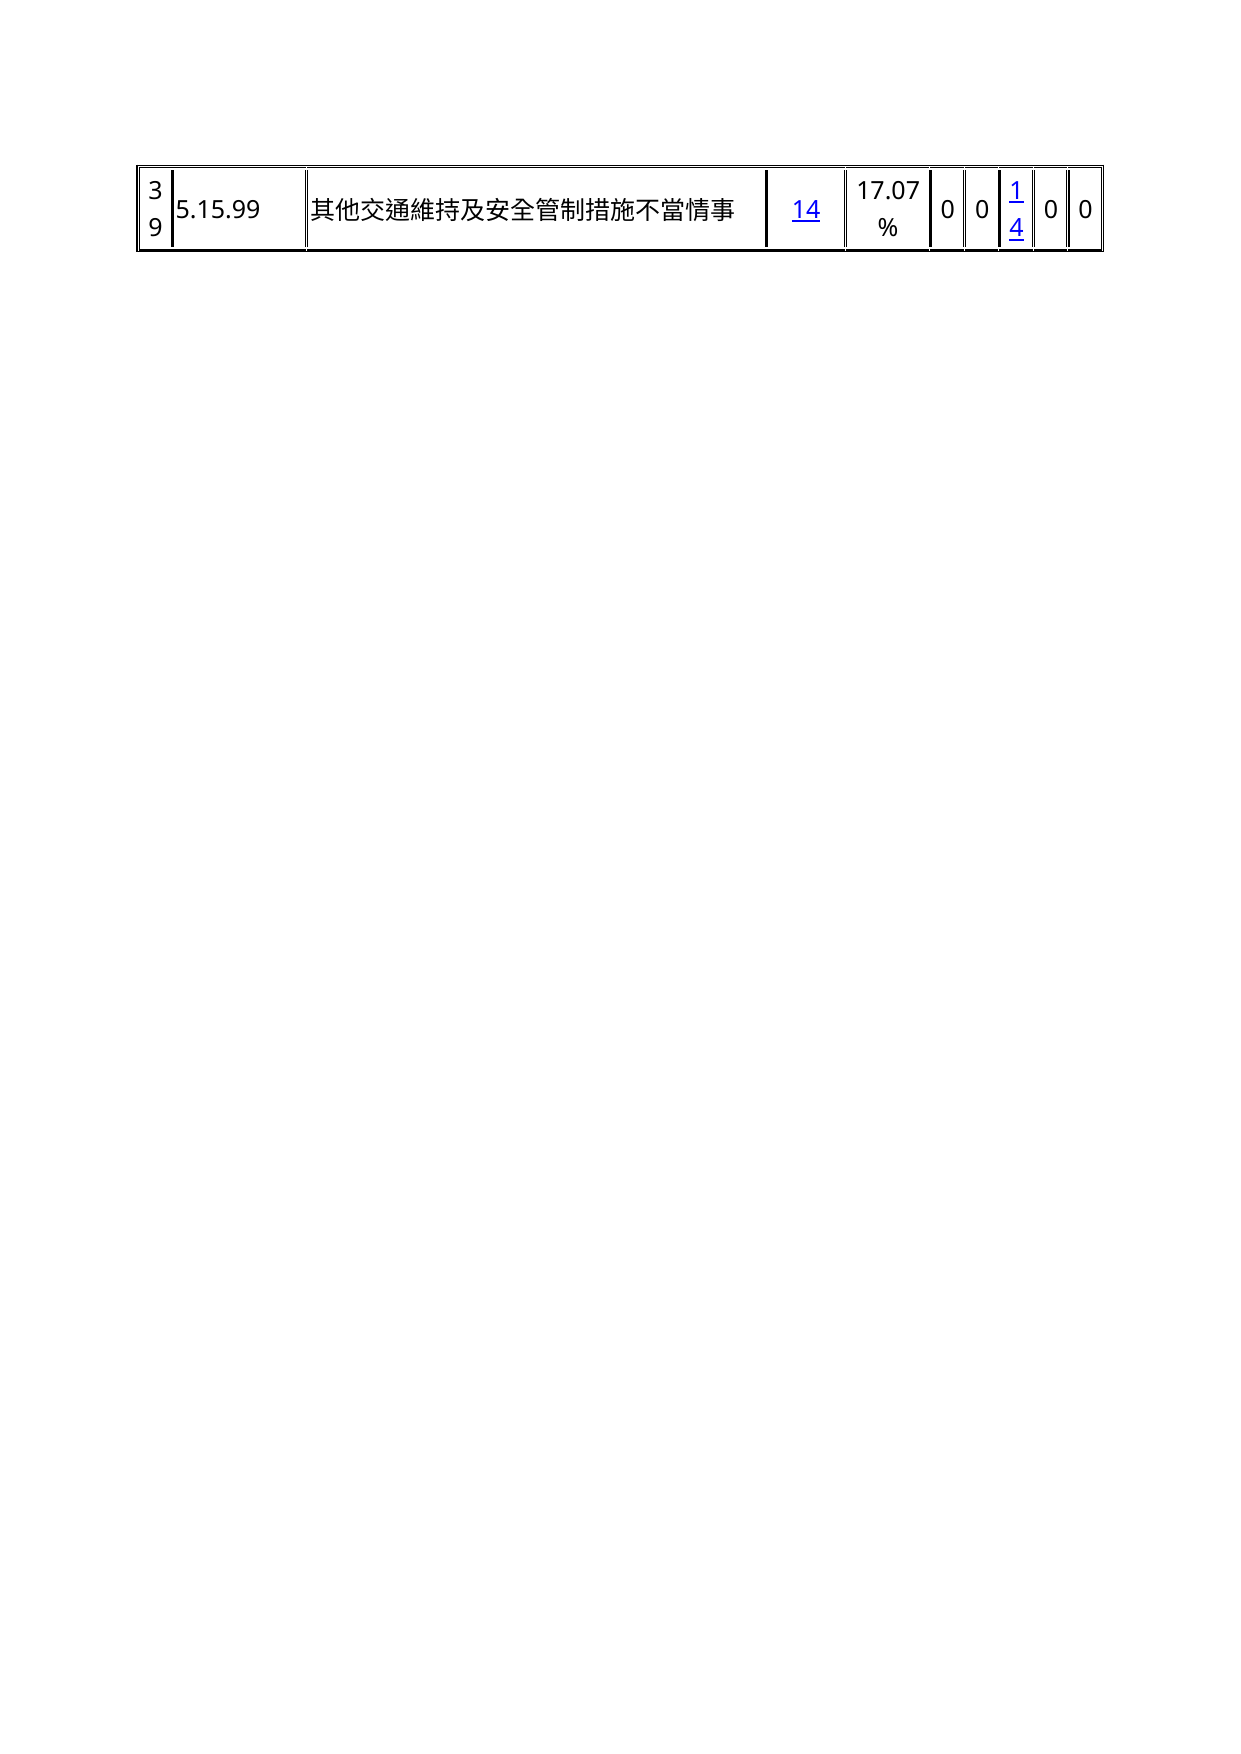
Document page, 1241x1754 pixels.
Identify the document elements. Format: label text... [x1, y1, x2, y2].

table_cell 14 [766, 168, 846, 249]
table_cell 0 [1068, 168, 1101, 249]
table_cell 17.07% [846, 166, 930, 249]
table_cell 其他交通維持及安全管制措施不當情事 [307, 168, 766, 249]
table_cell 0 [1034, 166, 1068, 249]
table_cell 14 [999, 168, 1033, 249]
table_cell 0 [965, 166, 999, 249]
table_cell 5.15.99 [172, 168, 307, 249]
table_cell 39 [140, 168, 172, 249]
table_cell 0 [930, 168, 964, 249]
